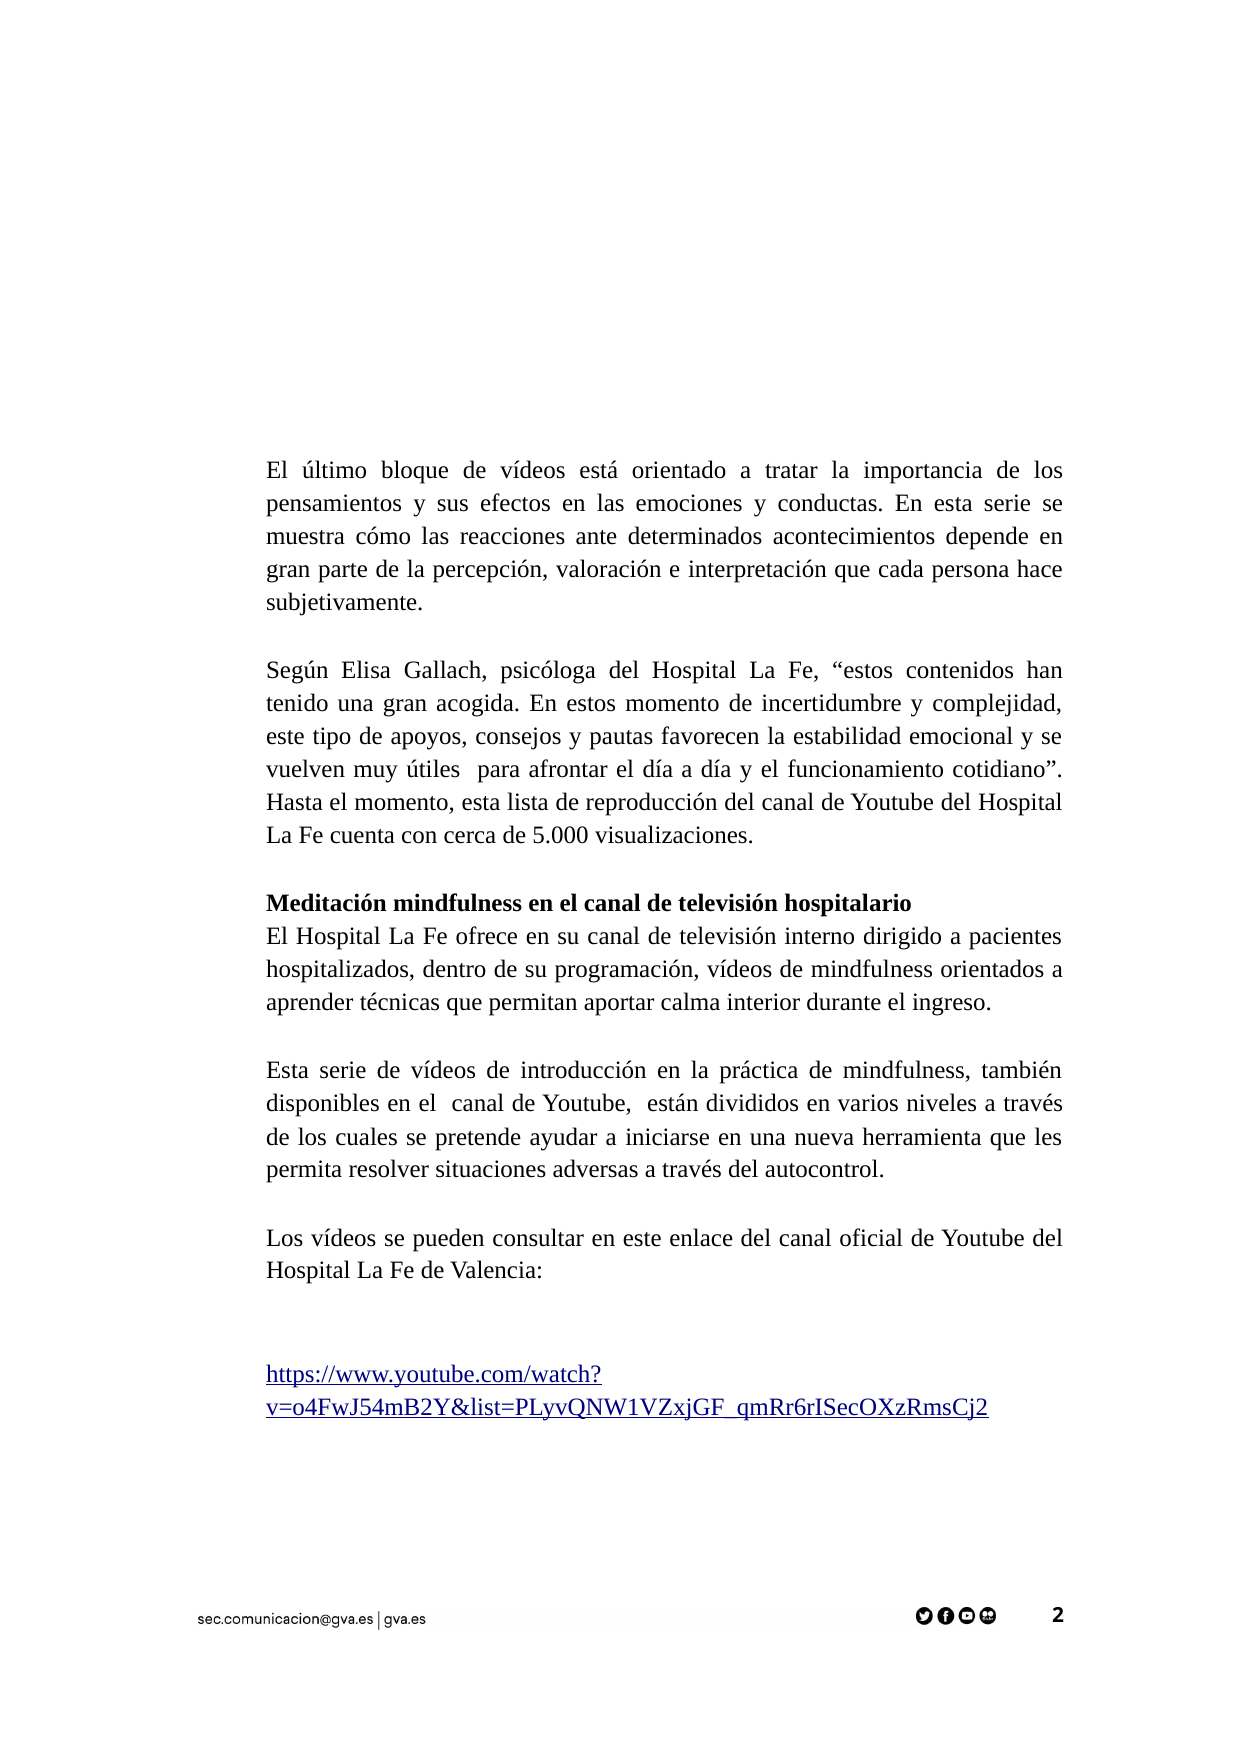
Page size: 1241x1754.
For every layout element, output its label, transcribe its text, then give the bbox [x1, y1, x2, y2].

text Esta serie de vídeos de introducción en la práctica de mindfulness, también disponibles en el canal de Youtube, están divididos en varios niveles a través de los cuales se pretende ayudar a iniciarse en una nueva herramienta que les permita resolver situaciones adversas a través del autocontrol. [266, 1056, 1064, 1183]
text El último bloque de vídeos está orientado a tratar la importancia de los pensamientos y sus efectos en las emociones y conductas. En esta serie se muestra cómo las reacciones ante determinados acontecimientos depende en gran parte de la percepción, valoración e interpretación que cada persona hace subjetivamente. [266, 455, 1064, 616]
text Los vídeos se pueden consultar en este enlace del canal oficial de Youtube del Hospital La Fe de Valencia: [266, 1223, 1064, 1284]
text El Hospital La Fe ofrece en su canal de televisión interno dirigido a pacientes hospitalizados, dentro de su programación, vídeos de mindfulness orientados a aprender técnicas que permitan aportar calma interior durante el ingreso. [266, 921, 1064, 1016]
text Según Elisa Gallach, psicóloga del Hospital La Fe, “estos contenidos han tenido una gran acogida. En estos momento de incertidumbre y complejidad, este tipo de apoyos, consejos y pautas favorecen la estabilidad emocional y se vuelven muy útiles para afrontar el día a día y el funcionamiento cotidiano”. Hasta el momento, esta lista de reproducción del canal de Youtube del Hospital La Fe cuenta con cerca de 5.000 visualizaciones. [266, 655, 1064, 849]
text https://www.youtube.com/watch?v=o4FwJ54mB2Y&list=PLyvQNW1VZxjGF_qmRr6rISecOXzRmsCj2 [266, 1359, 1064, 1420]
text Meditación mindfulness en el canal de televisión hospitalario [266, 888, 1064, 917]
